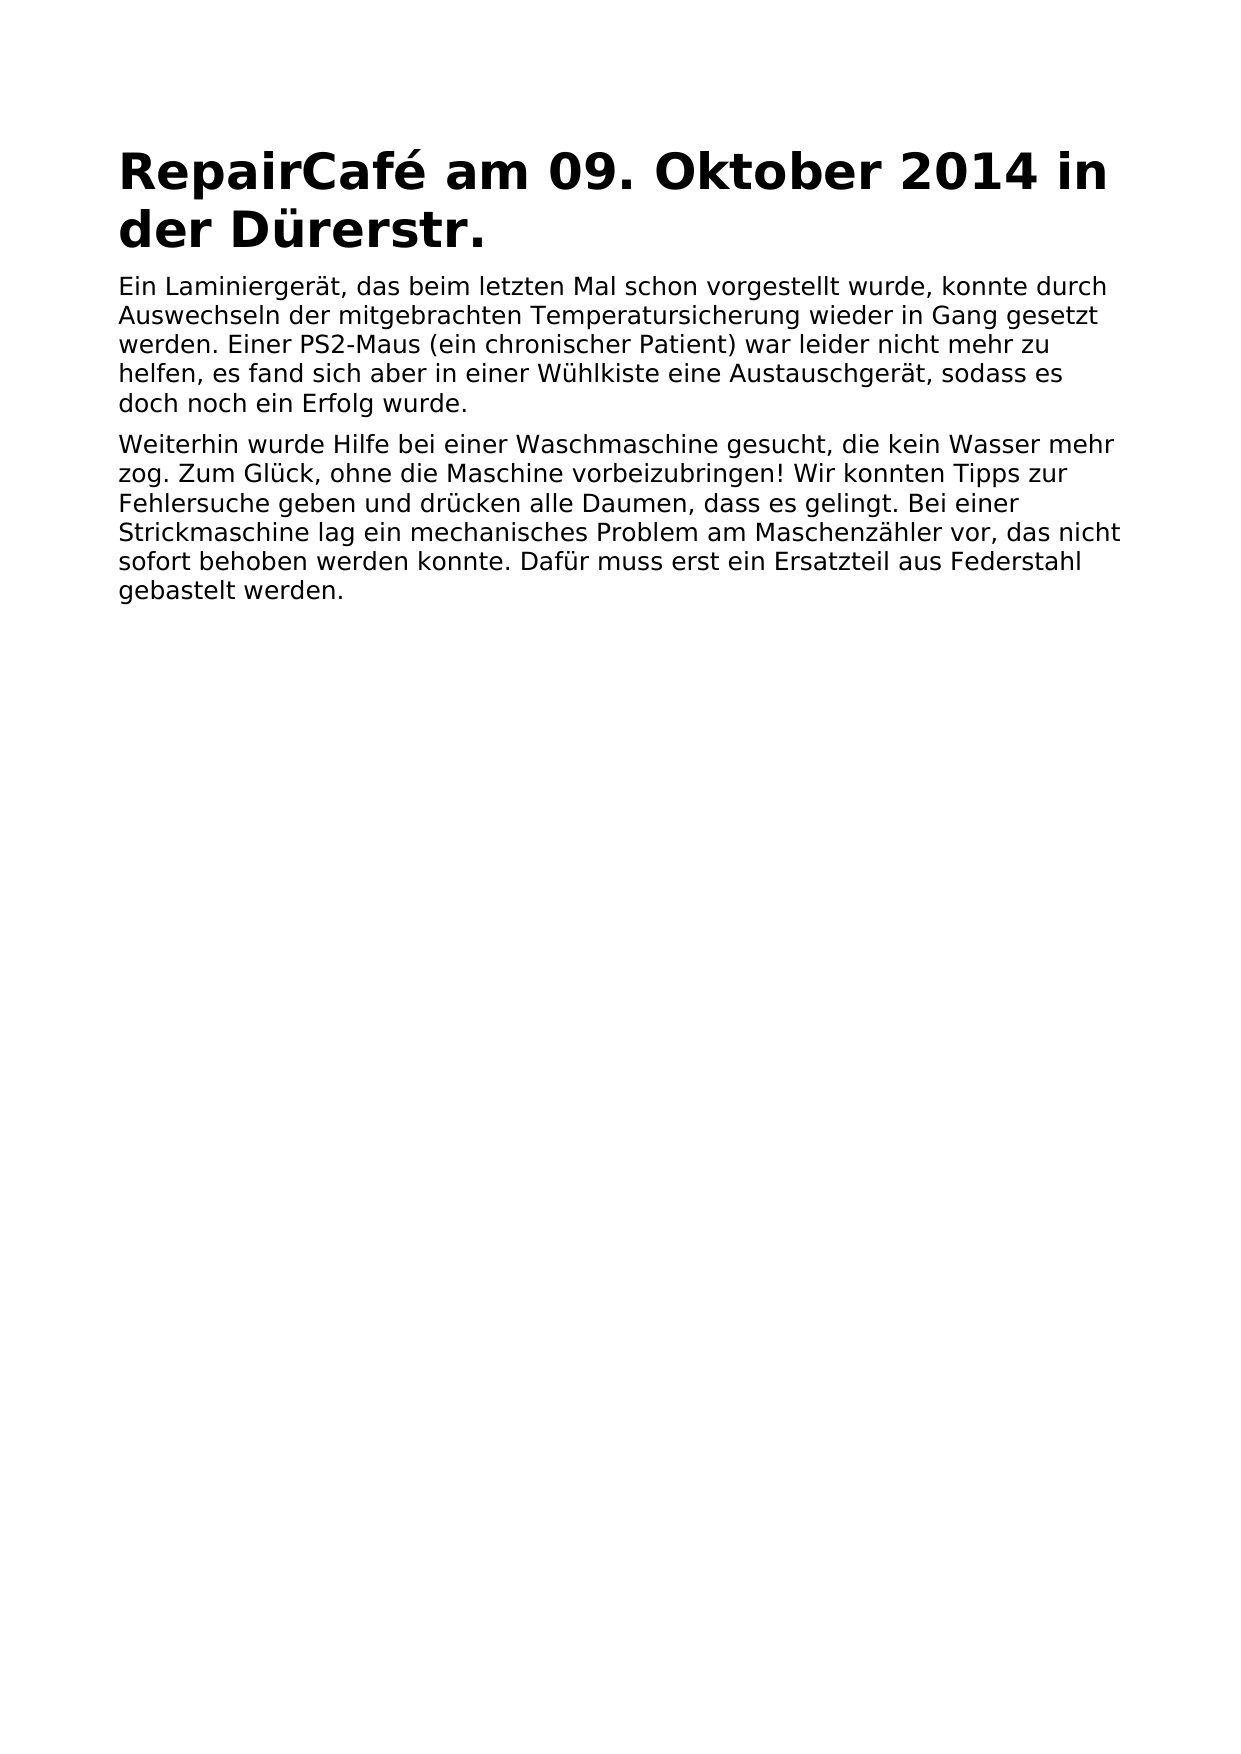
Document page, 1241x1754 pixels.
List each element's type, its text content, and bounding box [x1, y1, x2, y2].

text Weiterhin wurde Hilfe bei einer Waschmaschine gesucht, die kein Wasser mehr zog. Zum Glück, ohne die Maschine vorbeizubringen! Wir konnten Tipps zur Fehlersuche geben und drücken alle Daumen, dass es gelingt. Bei einer Strickmaschine lag ein mechanisches Problem am Maschenzähler vor, das nicht sofort behoben werden konnte. Dafür muss erst ein Ersatzteil aus Federstahl gebastelt werden. [118, 430, 1122, 605]
text Ein Laminiergerät, das beim letzten Mal schon vorgestellt wurde, konnte durch Auswechseln der mitgebrachten Temperatursicherung wieder in Gang gesetzt werden. Einer PS2-Maus (ein chronischer Patient) war leider nicht mehr zu helfen, es fand sich aber in einer Wühlkiste eine Austauschgerät, sodass es doch noch ein Erfolg wurde. [118, 272, 1122, 418]
subtitle RepairCafé am 09. Oktober 2014 in der Dürerstr. [118, 143, 1122, 259]
